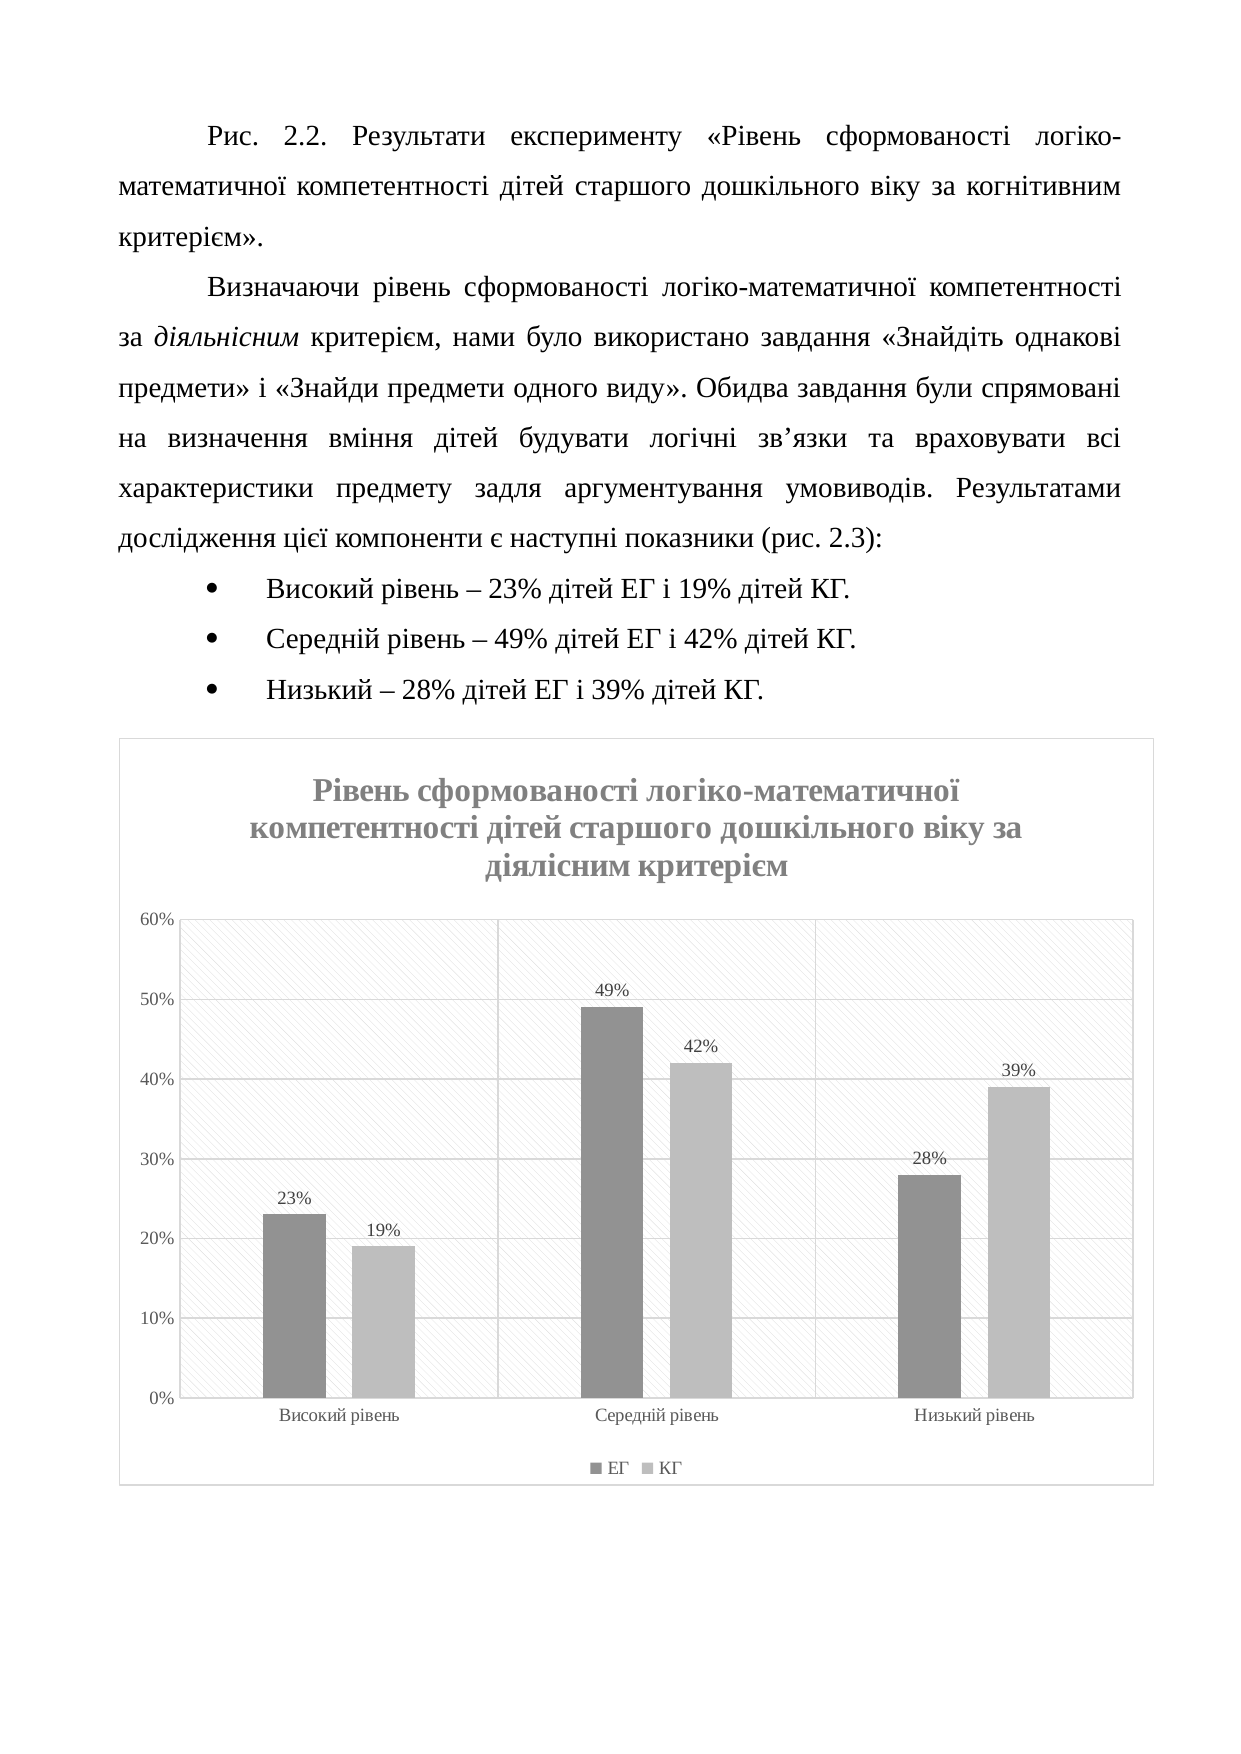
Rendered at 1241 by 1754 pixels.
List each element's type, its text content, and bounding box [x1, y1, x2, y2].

list Середній рівень – 49% дітей ЕГ і 42% дітей КГ. [118, 621, 1122, 655]
list Низький – 28% дітей ЕГ і 39% дітей КГ. [118, 672, 1122, 705]
list Високий рівень – 23% дітей ЕГ і 19% дітей КГ. [118, 571, 1122, 604]
text Визначаючи рівень сформованості логіко-математичної компетентності за діяльнісним критерієм, нами було використано завдання «Знайдіть однакові предмети» і «Знайди предмети одного виду». Обидва завдання були спрямовані на визначення вміння дітей будувати логічні зв’язки та враховувати всі характеристики предмету задля аргументування умовиводів. Результатами дослідження цієї компоненти є наступні показники (рис. 2.3): [118, 269, 1122, 554]
text Рис. 2.2. Результати експерименту «Рівень сформованості логіко-математичної компетентності дітей старшого дошкільного віку за когнітивним критерієм». [118, 118, 1122, 252]
